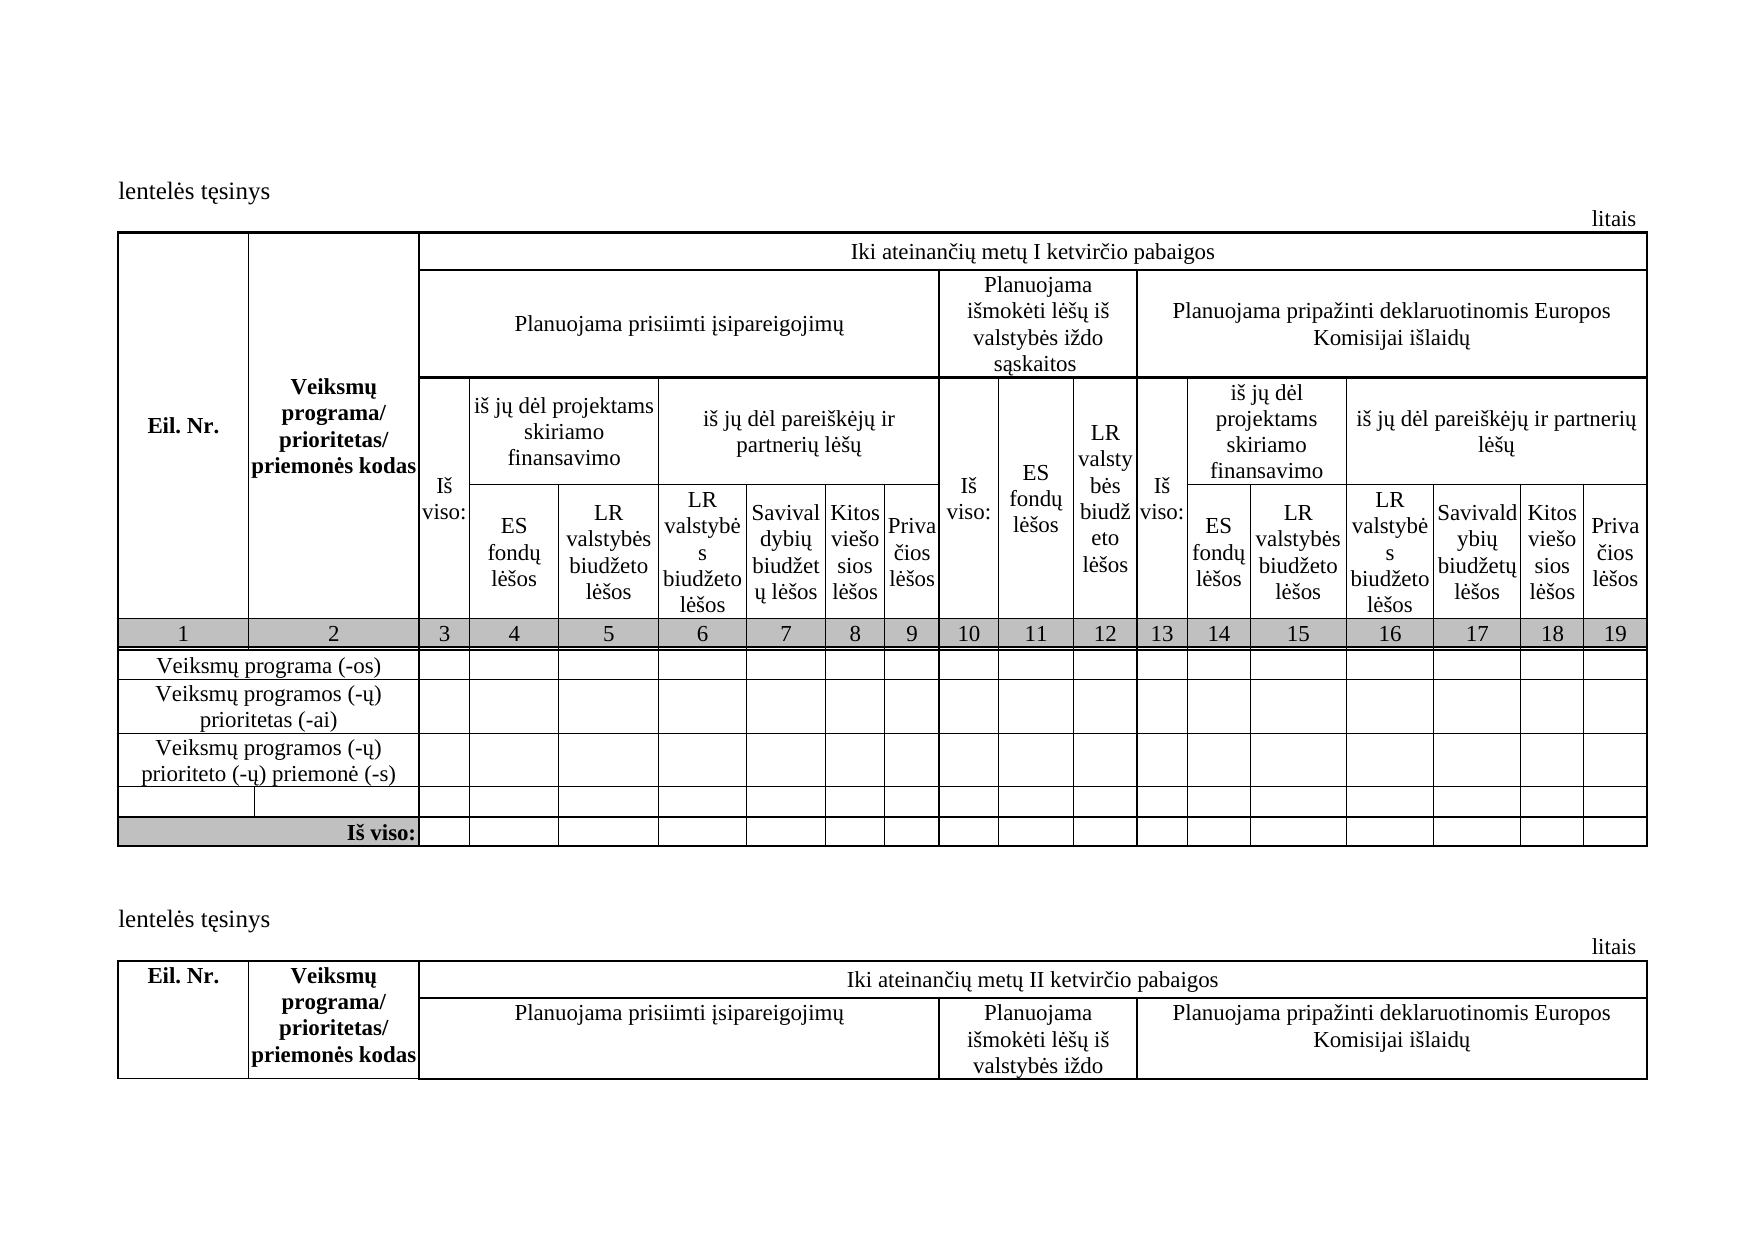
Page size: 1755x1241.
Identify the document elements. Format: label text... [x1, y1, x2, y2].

table_cell [1434, 651, 1520, 679]
table_cell LR valstybės biudžeto lėšos [659, 485, 746, 618]
table_cell [940, 818, 998, 845]
table_cell [420, 680, 469, 732]
table_cell Planuojama pripažinti deklaruotinomis Europos Komisijai išlaidų [1138, 999, 1646, 1078]
table_cell LR valstybės biudžeto lėšos [1251, 485, 1346, 618]
text litais [118, 205, 1636, 231]
table_cell 9 [885, 619, 938, 646]
table_cell Veiksmų programa (-os) [119, 651, 418, 679]
table_cell 12 [1074, 619, 1136, 646]
table_cell [885, 680, 938, 732]
table_cell [747, 787, 825, 816]
table_cell [1521, 734, 1583, 786]
table_cell 6 [659, 619, 746, 646]
table_cell [1347, 680, 1433, 732]
table_cell [1521, 680, 1583, 732]
table_cell [885, 818, 938, 845]
table_cell [1584, 818, 1646, 845]
table_cell [1251, 651, 1346, 679]
text litais [118, 933, 1636, 960]
table_cell [1584, 680, 1646, 732]
table_cell LR valstybės biudžeto lėšos [1347, 485, 1433, 618]
table_cell [1251, 787, 1346, 816]
text lentelės tęsinys [118, 176, 1636, 205]
table_cell 5 [559, 619, 658, 646]
table_cell Planuojama prisiimti įsipareigojimų [420, 999, 938, 1078]
table_cell [1347, 734, 1433, 786]
table_cell [659, 680, 746, 732]
table_header Veiksmų programa/ prioritetas/ priemonės kodas [249, 234, 418, 618]
table_cell [1138, 680, 1187, 732]
table_cell [420, 734, 469, 786]
table_cell [470, 787, 558, 816]
table_cell 4 [470, 619, 558, 646]
table_cell [1074, 651, 1136, 679]
table_cell [1584, 651, 1646, 679]
table_cell [1584, 734, 1646, 786]
table_cell Privačios lėšos [885, 485, 938, 618]
table_cell 11 [999, 619, 1073, 646]
table_cell [1074, 818, 1136, 845]
table_cell [1251, 734, 1346, 786]
table_cell [940, 787, 998, 816]
table_cell [559, 787, 658, 816]
table_cell [119, 818, 254, 845]
table_cell 3 [420, 619, 469, 646]
table_cell [420, 787, 469, 816]
table_cell [659, 787, 746, 816]
table_cell iš jų dėl pareiškėjų ir partnerių lėšų [659, 379, 938, 484]
table_cell Iš viso: [254, 818, 418, 845]
table_cell 19 [1584, 619, 1646, 646]
table_header Iki ateinančių metų II ketvirčio pabaigos [420, 962, 1646, 997]
table_cell [470, 651, 558, 679]
table_cell ES fondų lėšos [1188, 485, 1250, 618]
table_cell [559, 734, 658, 786]
table_cell [1188, 818, 1250, 845]
table_cell 17 [1434, 619, 1520, 646]
table_cell [1188, 734, 1250, 786]
table_cell Savivaldybių biudžetų lėšos [1434, 485, 1520, 618]
table_cell [826, 734, 884, 786]
table_cell [1347, 651, 1433, 679]
table_header Eil. Nr. [119, 962, 248, 1078]
table_cell ES fondų lėšos [999, 379, 1073, 618]
table_cell 2 [249, 619, 418, 646]
table_cell Veiksmų programos (-ų) prioriteto (-ų) priemonė (-s) [119, 734, 418, 786]
table_cell [747, 651, 825, 679]
table_cell [747, 818, 825, 845]
table_cell 16 [1347, 619, 1433, 646]
table_cell [826, 818, 884, 845]
table_cell [826, 651, 884, 679]
table_cell [940, 651, 998, 679]
table_cell Planuojama išmokėti lėšų iš valstybės iždo sąskaitos [940, 271, 1136, 376]
table_cell [1138, 818, 1187, 845]
table_cell Kitos viešosios lėšos [826, 485, 884, 618]
table_cell iš jų dėl projektams skiriamo finansavimo [470, 379, 658, 484]
table_cell [1138, 734, 1187, 786]
table_cell [940, 680, 998, 732]
table_cell [1074, 734, 1136, 786]
table_cell [999, 680, 1073, 732]
table_cell [999, 787, 1073, 816]
table_cell [826, 787, 884, 816]
table_cell [119, 787, 254, 816]
table_cell [999, 734, 1073, 786]
table_cell [420, 818, 469, 845]
table_cell 13 [1138, 619, 1187, 646]
table_cell [1074, 787, 1136, 816]
table_cell iš jų dėl pareiškėjų ir partnerių lėšų [1347, 379, 1646, 484]
table_cell [1138, 651, 1187, 679]
table_cell Planuojama prisiimti įsipareigojimų [420, 271, 938, 376]
table_cell [1138, 787, 1187, 816]
table_cell [826, 680, 884, 732]
table_cell [1434, 787, 1520, 816]
table_cell Veiksmų programos (-ų) prioritetas (-ai) [119, 680, 418, 732]
table_cell Privačios lėšos [1584, 485, 1646, 618]
table_cell [1434, 818, 1520, 845]
table_cell [1188, 680, 1250, 732]
table_cell [559, 651, 658, 679]
table_cell Iš viso: [940, 379, 998, 618]
table_cell [470, 734, 558, 786]
table_cell [1521, 651, 1583, 679]
table_header Veiksmų programa/ prioritetas/ priemonės kodas [249, 962, 418, 1078]
table_cell Savivaldybių biudžetų lėšos [747, 485, 825, 618]
table_cell 18 [1521, 619, 1583, 646]
table_cell [999, 818, 1073, 845]
table_header Iki ateinančių metų I ketvirčio pabaigos [420, 234, 1646, 269]
table_cell 1 [119, 619, 248, 646]
table_cell LR valstybės biudžeto lėšos [1074, 379, 1136, 618]
table_cell [885, 651, 938, 679]
table_cell [1347, 787, 1433, 816]
table_cell Iš viso: [420, 379, 469, 618]
table_cell [1521, 818, 1583, 845]
table_cell [1251, 680, 1346, 732]
table_cell [885, 787, 938, 816]
table_cell [559, 818, 658, 845]
table_cell 7 [747, 619, 825, 646]
table_cell [659, 734, 746, 786]
table_cell 8 [826, 619, 884, 646]
table_cell [559, 680, 658, 732]
table_cell ES fondų lėšos [470, 485, 558, 618]
text lentelės tęsinys [118, 904, 1636, 933]
table_cell [1074, 680, 1136, 732]
table_cell [1347, 818, 1433, 845]
table_cell 15 [1251, 619, 1346, 646]
table_cell [420, 651, 469, 679]
table_cell [747, 734, 825, 786]
table_cell 10 [940, 619, 998, 646]
table_cell [659, 651, 746, 679]
table_cell Planuojama pripažinti deklaruotinomis Europos Komisijai išlaidų [1138, 271, 1646, 376]
table_cell iš jų dėl projektams skiriamo finansavimo [1188, 379, 1346, 484]
table_cell [470, 680, 558, 732]
table_cell [747, 680, 825, 732]
table_cell [1188, 787, 1250, 816]
table_cell [470, 818, 558, 845]
table_cell Planuojama išmokėti lėšų iš valstybės iždo [940, 999, 1136, 1078]
table_cell 14 [1188, 619, 1250, 646]
table_cell [1521, 787, 1583, 816]
table_header Eil. Nr. [119, 234, 248, 618]
table_cell Kitos viešosios lėšos [1521, 485, 1583, 618]
table_cell [1251, 818, 1346, 845]
table_cell [1188, 651, 1250, 679]
table_cell [940, 734, 998, 786]
table_cell [255, 787, 418, 816]
table_cell [1434, 680, 1520, 732]
table_cell [1584, 787, 1646, 816]
table_cell [885, 734, 938, 786]
table_cell [1434, 734, 1520, 786]
table_cell LR valstybės biudžeto lėšos [559, 485, 658, 618]
table_cell Iš viso: [1138, 379, 1187, 618]
table_cell [659, 818, 746, 845]
table_cell [999, 651, 1073, 679]
